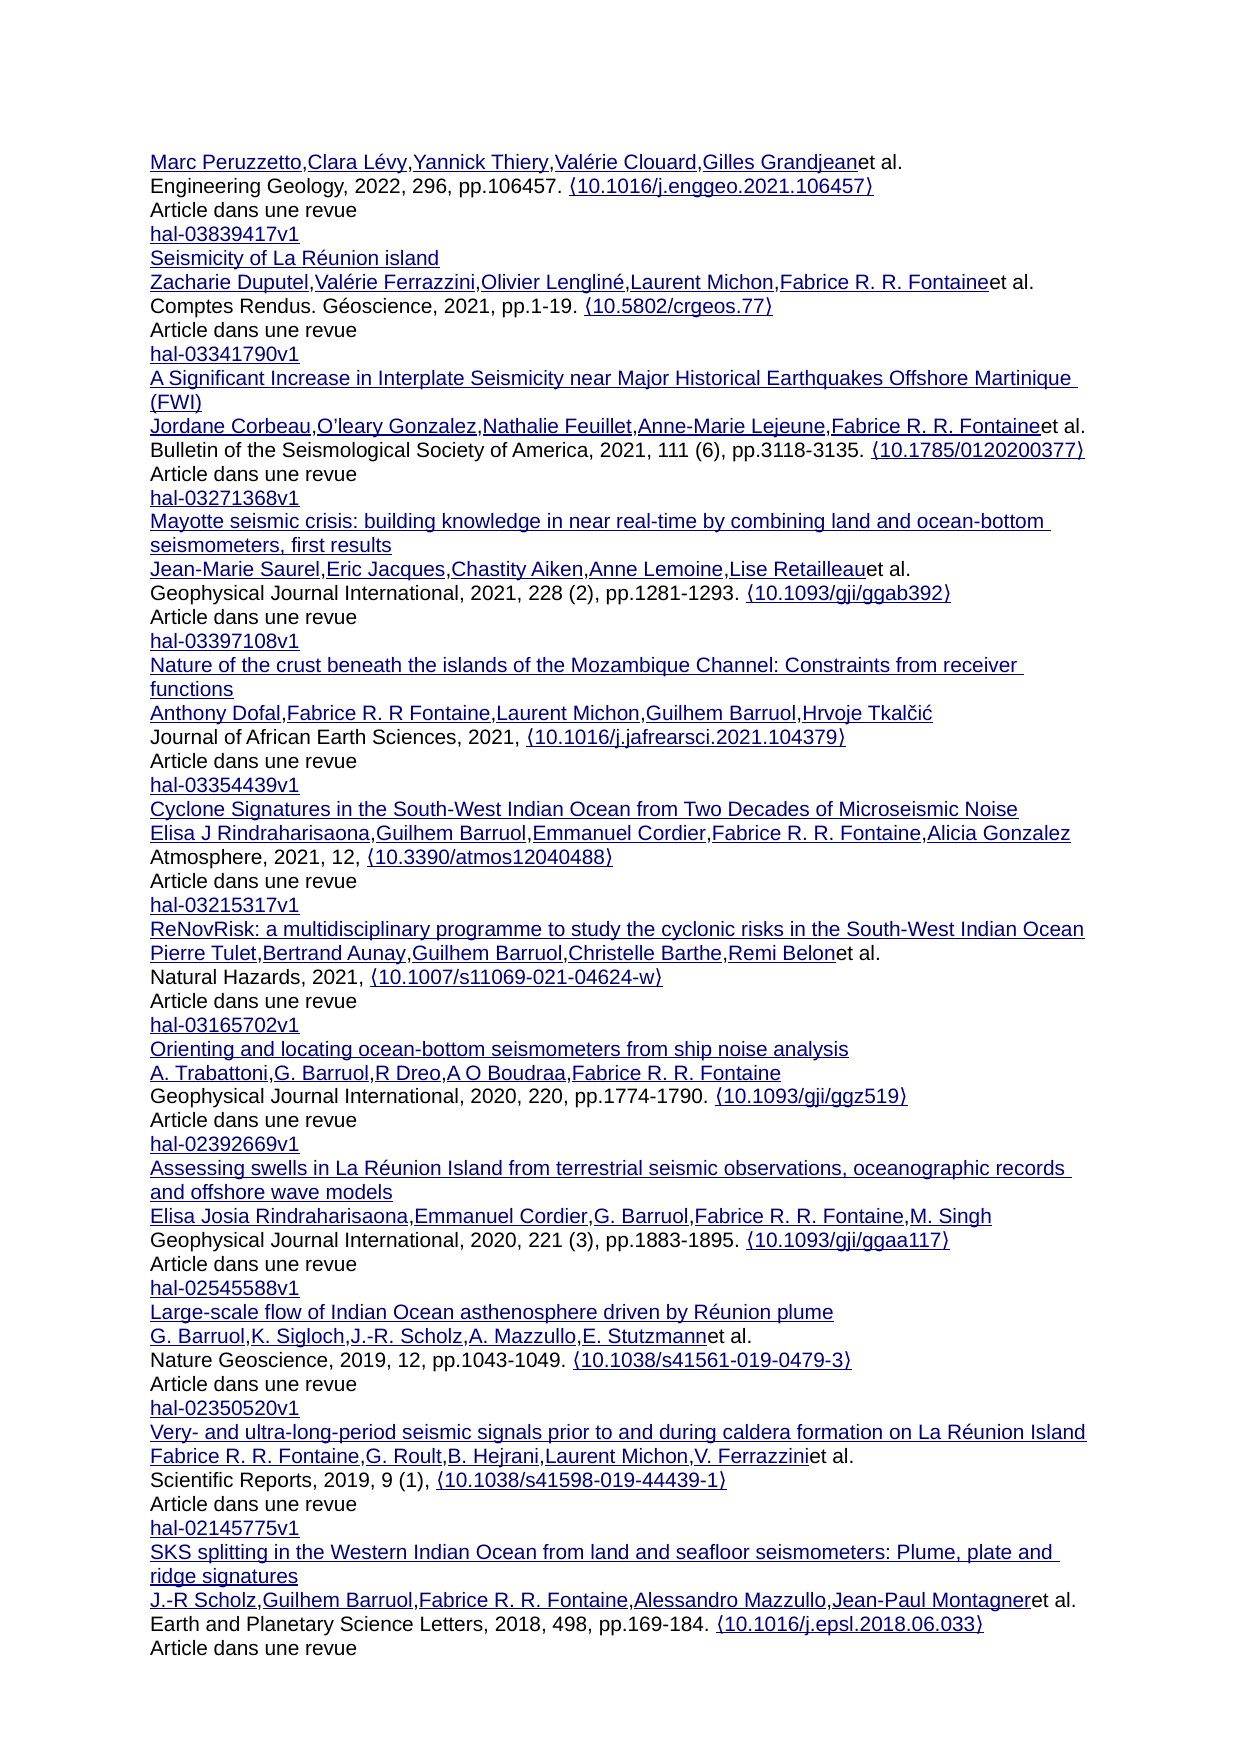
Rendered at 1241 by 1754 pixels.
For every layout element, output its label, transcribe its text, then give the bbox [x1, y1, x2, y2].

table_cell Cyclone Signatures in the South-West Indian Ocean from Two Decades of Microseismic Noise Elisa J Rindraharisaona,Guilhem Barruol,Emmanuel Cordier,Fabrice R. R. Fontaine,Alicia Gonzalez Atmosphere, 2021, 12, ⟨10.3390/atmos12040488⟩ Article dans une revue hal-03215317v1 [150, 797, 1090, 917]
table_cell SKS splitting in the Western Indian Ocean from land and seafloor seismometers: Plume, plate and ridge signatures J.-R Scholz,Guilhem Barruol,Fabrice R. R. Fontaine,Alessandro Mazzullo,Jean-Paul Montagneret al. Earth and Planetary Science Letters, 2018, 498, pp.169-184. ⟨10.1016/j.epsl.2018.06.033⟩ Article dans une revue [150, 1540, 1090, 1659]
table_cell Large-scale flow of Indian Ocean asthenosphere driven by Réunion plume G. Barruol,K. Sigloch,J.-R. Scholz,A. Mazzullo,E. Stutzmannet al. Nature Geoscience, 2019, 12, pp.1043-1049. ⟨10.1038/s41561-019-0479-3⟩ Article dans une revue hal-02350520v1 [150, 1300, 1090, 1420]
table_cell A Significant Increase in Interplate Seismicity near Major Historical Earthquakes Offshore Martinique (FWI) Jordane Corbeau,O’leary Gonzalez,Nathalie Feuillet,Anne-Marie Lejeune,Fabrice R. R. Fontaineet al. Bulletin of the Seismological Society of America, 2021, 111 (6), pp.3118-3135. ⟨10.1785/0120200377⟩ Article dans une revue hal-03271368v1 [150, 366, 1090, 509]
table_cell Mayotte seismic crisis: building knowledge in near real-time by combining land and ocean-bottom seismometers, first results Jean-Marie Saurel,Eric Jacques,Chastity Aiken,Anne Lemoine,Lise Retailleauet al. Geophysical Journal International, 2021, 228 (2), pp.1281-1293. ⟨10.1093/gji/ggab392⟩ Article dans une revue hal-03397108v1 [150, 509, 1090, 653]
table_cell Marc Peruzzetto,Clara Lévy,Yannick Thiery,Valérie Clouard,Gilles Grandjeanet al. Engineering Geology, 2022, 296, pp.106457. ⟨10.1016/j.enggeo.2021.106457⟩ Article dans une revue hal-03839417v1 [150, 150, 1090, 246]
table_cell Nature of the crust beneath the islands of the Mozambique Channel: Constraints from receiver functions Anthony Dofal,Fabrice R. R Fontaine,Laurent Michon,Guilhem Barruol,Hrvoje Tkalčić Journal of African Earth Sciences, 2021, ⟨10.1016/j.jafrearsci.2021.104379⟩ Article dans une revue hal-03354439v1 [150, 653, 1090, 797]
table_cell Assessing swells in La Réunion Island from terrestrial seismic observations, oceanographic records and offshore wave models Elisa Josia Rindraharisaona,Emmanuel Cordier,G. Barruol,Fabrice R. R. Fontaine,M. Singh Geophysical Journal International, 2020, 221 (3), pp.1883-1895. ⟨10.1093/gji/ggaa117⟩ Article dans une revue hal-02545588v1 [150, 1156, 1090, 1300]
table_cell Seismicity of La Réunion island Zacharie Duputel,Valérie Ferrazzini,Olivier Lengliné,Laurent Michon,Fabrice R. R. Fontaineet al. Comptes Rendus. Géoscience, 2021, pp.1-19. ⟨10.5802/crgeos.77⟩ Article dans une revue hal-03341790v1 [150, 246, 1090, 366]
table_cell Orienting and locating ocean-bottom seismometers from ship noise analysis A. Trabattoni,G. Barruol,R Dreo,A O Boudraa,Fabrice R. R. Fontaine Geophysical Journal International, 2020, 220, pp.1774-1790. ⟨10.1093/gji/ggz519⟩ Article dans une revue hal-02392669v1 [150, 1036, 1090, 1156]
table_cell ReNovRisk: a multidisciplinary programme to study the cyclonic risks in the South-West Indian Ocean Pierre Tulet,Bertrand Aunay,Guilhem Barruol,Christelle Barthe,Remi Belonet al. Natural Hazards, 2021, ⟨10.1007/s11069-021-04624-w⟩ Article dans une revue hal-03165702v1 [150, 917, 1090, 1036]
table_cell Very- and ultra-long-period seismic signals prior to and during caldera formation on La Réunion Island Fabrice R. R. Fontaine,G. Roult,B. Hejrani,Laurent Michon,V. Ferrazziniet al. Scientific Reports, 2019, 9 (1), ⟨10.1038/s41598-019-44439-1⟩ Article dans une revue hal-02145775v1 [150, 1420, 1090, 1539]
